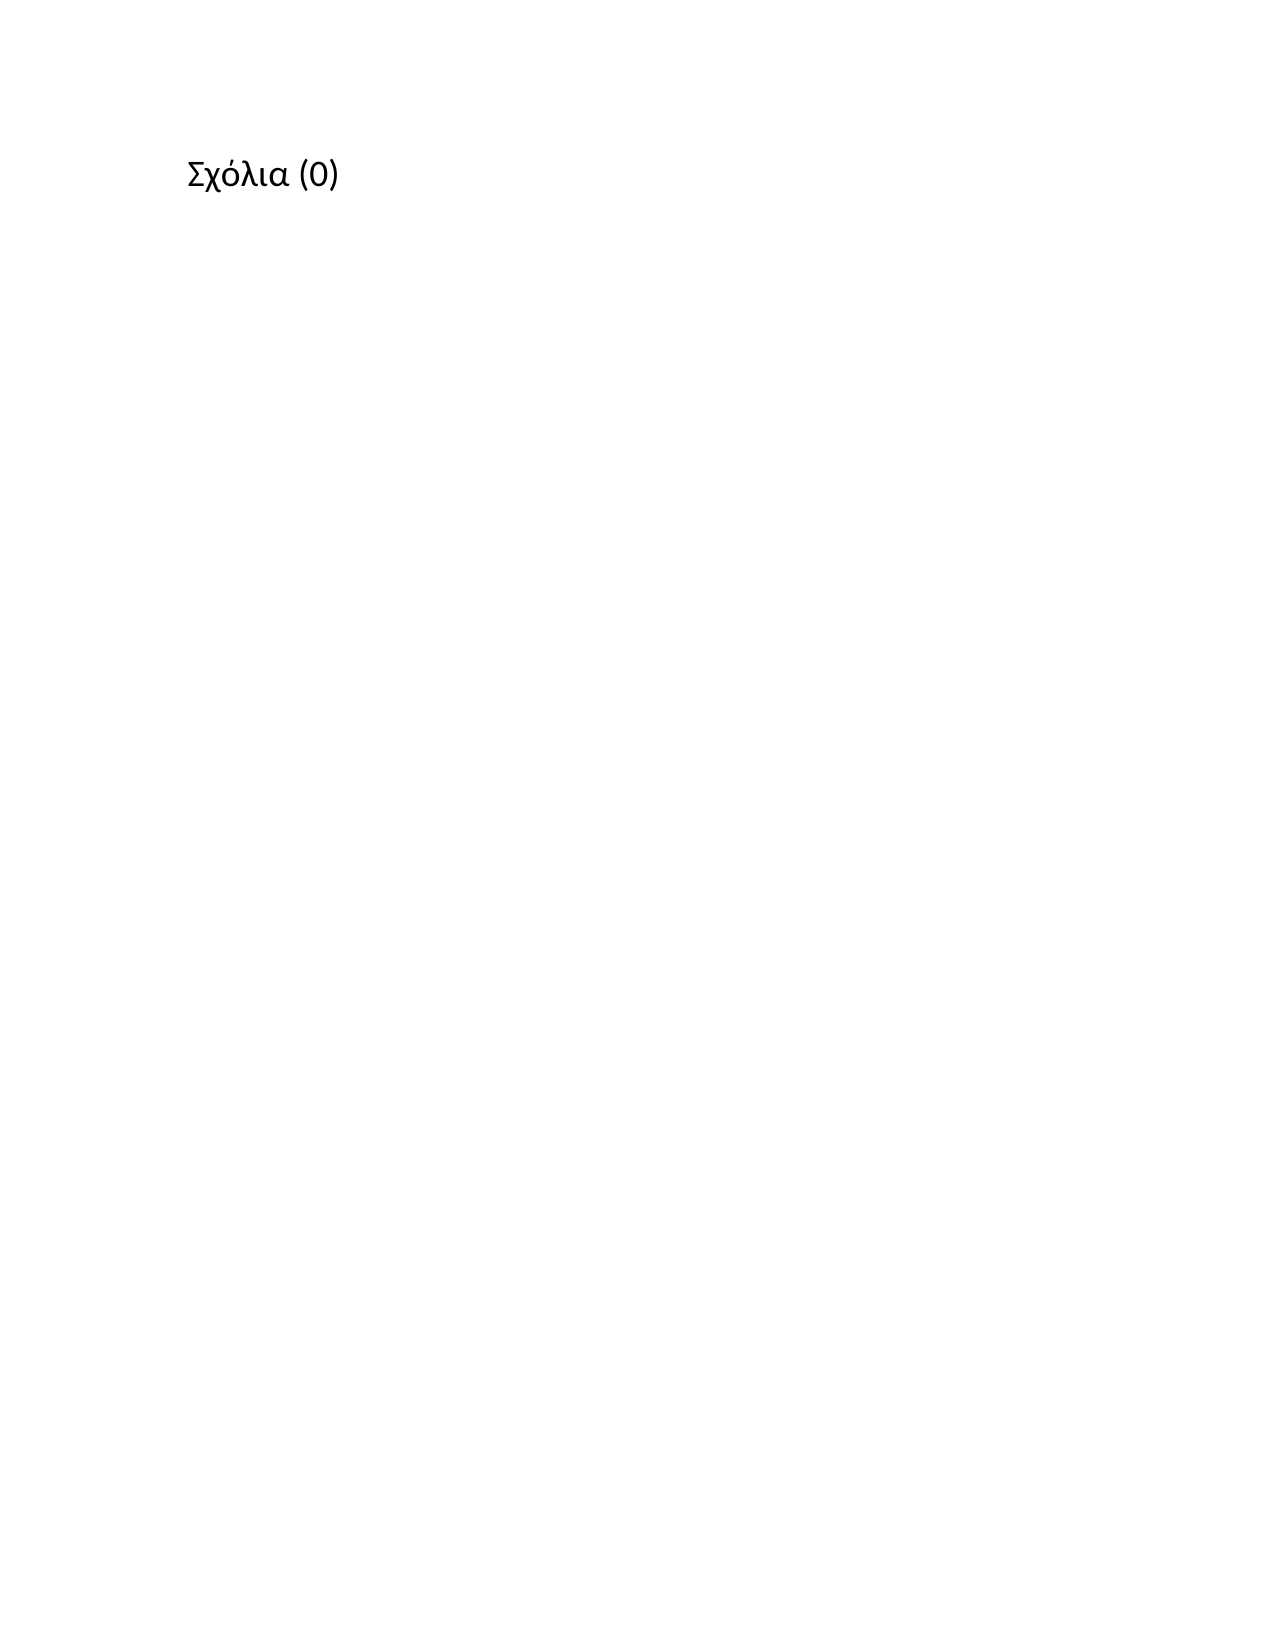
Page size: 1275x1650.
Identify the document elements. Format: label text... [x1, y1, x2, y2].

text Σχόλια (0) [187, 150, 1087, 196]
